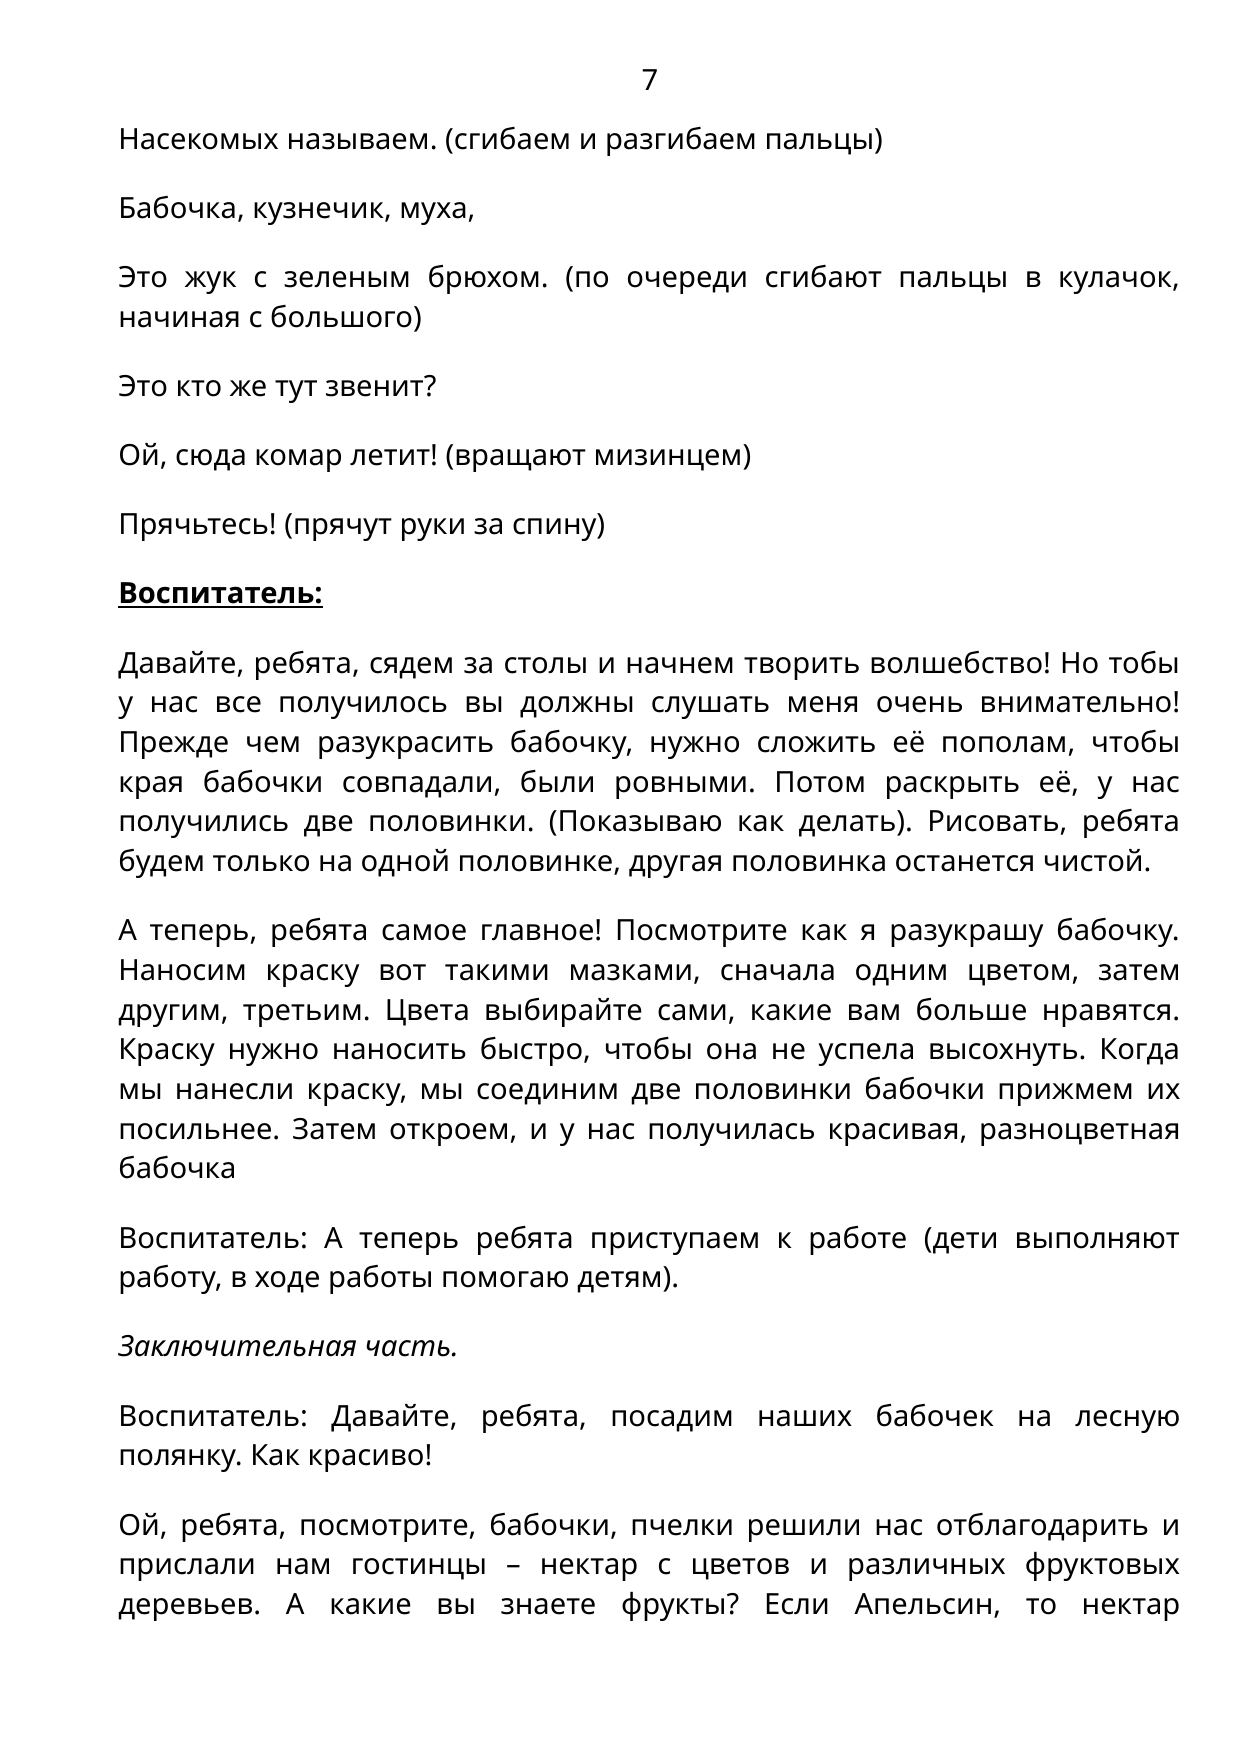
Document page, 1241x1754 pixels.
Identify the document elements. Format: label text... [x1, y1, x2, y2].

text Воспитатель: [118, 573, 1181, 612]
text Давайте, ребята, сядем за столы и начнем творить волшебство! Но тобы у нас все получилось вы должны слушать меня очень внимательно! Прежде чем разукрасить бабочку, нужно сложить её пополам, чтобы края бабочки совпадали, были ровными. Потом раскрыть её, у нас получились две половинки. (Показываю как делать). Рисовать, ребята будем только на одной половинке, другая половинка останется чистой. [118, 642, 1181, 880]
text Это кто же тут звенит? [118, 365, 1181, 405]
text Ой, ребята, посмотрите, бабочки, пчелки решили нас отблагодарить и прислали нам гостинцы – нектар с цветов и различных фруктовых деревьев. А какие вы знаете фрукты? Если Апельсин, то нектар [118, 1504, 1181, 1623]
text Насекомых называем. (сгибаем и разгибаем пальцы) [118, 118, 1181, 158]
text Прячьтесь! (прячут руки за спину) [118, 504, 1181, 543]
text А теперь, ребята самое главное! Посмотрите как я разукрашу бабочку. Наносим краску вот такими мазками, сначала одним цветом, затем другим, третьим. Цвета выбирайте сами, какие вам больше нравятся. Краску нужно наносить быстро, чтобы она не успела высохнуть. Когда мы нанесли краску, мы соединим две половинки бабочки прижмем их посильнее. Затем откроем, и у нас получилась красивая, разноцветная бабочка [118, 909, 1181, 1187]
text Воспитатель: Давайте, ребята, посадим наших бабочек на лесную полянку. Как красиво! [118, 1395, 1181, 1474]
text Бабочка, кузнечик, муха, [118, 187, 1181, 227]
text Это жук с зеленым брюхом. (по очереди сгибают пальцы в кулачок, начиная с большого) [118, 256, 1181, 336]
text Воспитатель: А теперь ребята приступаем к работе (дети выполняют работу, в ходе работы помогаю детям). [118, 1217, 1181, 1296]
text Заключительная часть. [118, 1326, 1181, 1365]
text Ой, сюда комар летит! (вращают мизинцем) [118, 434, 1181, 474]
